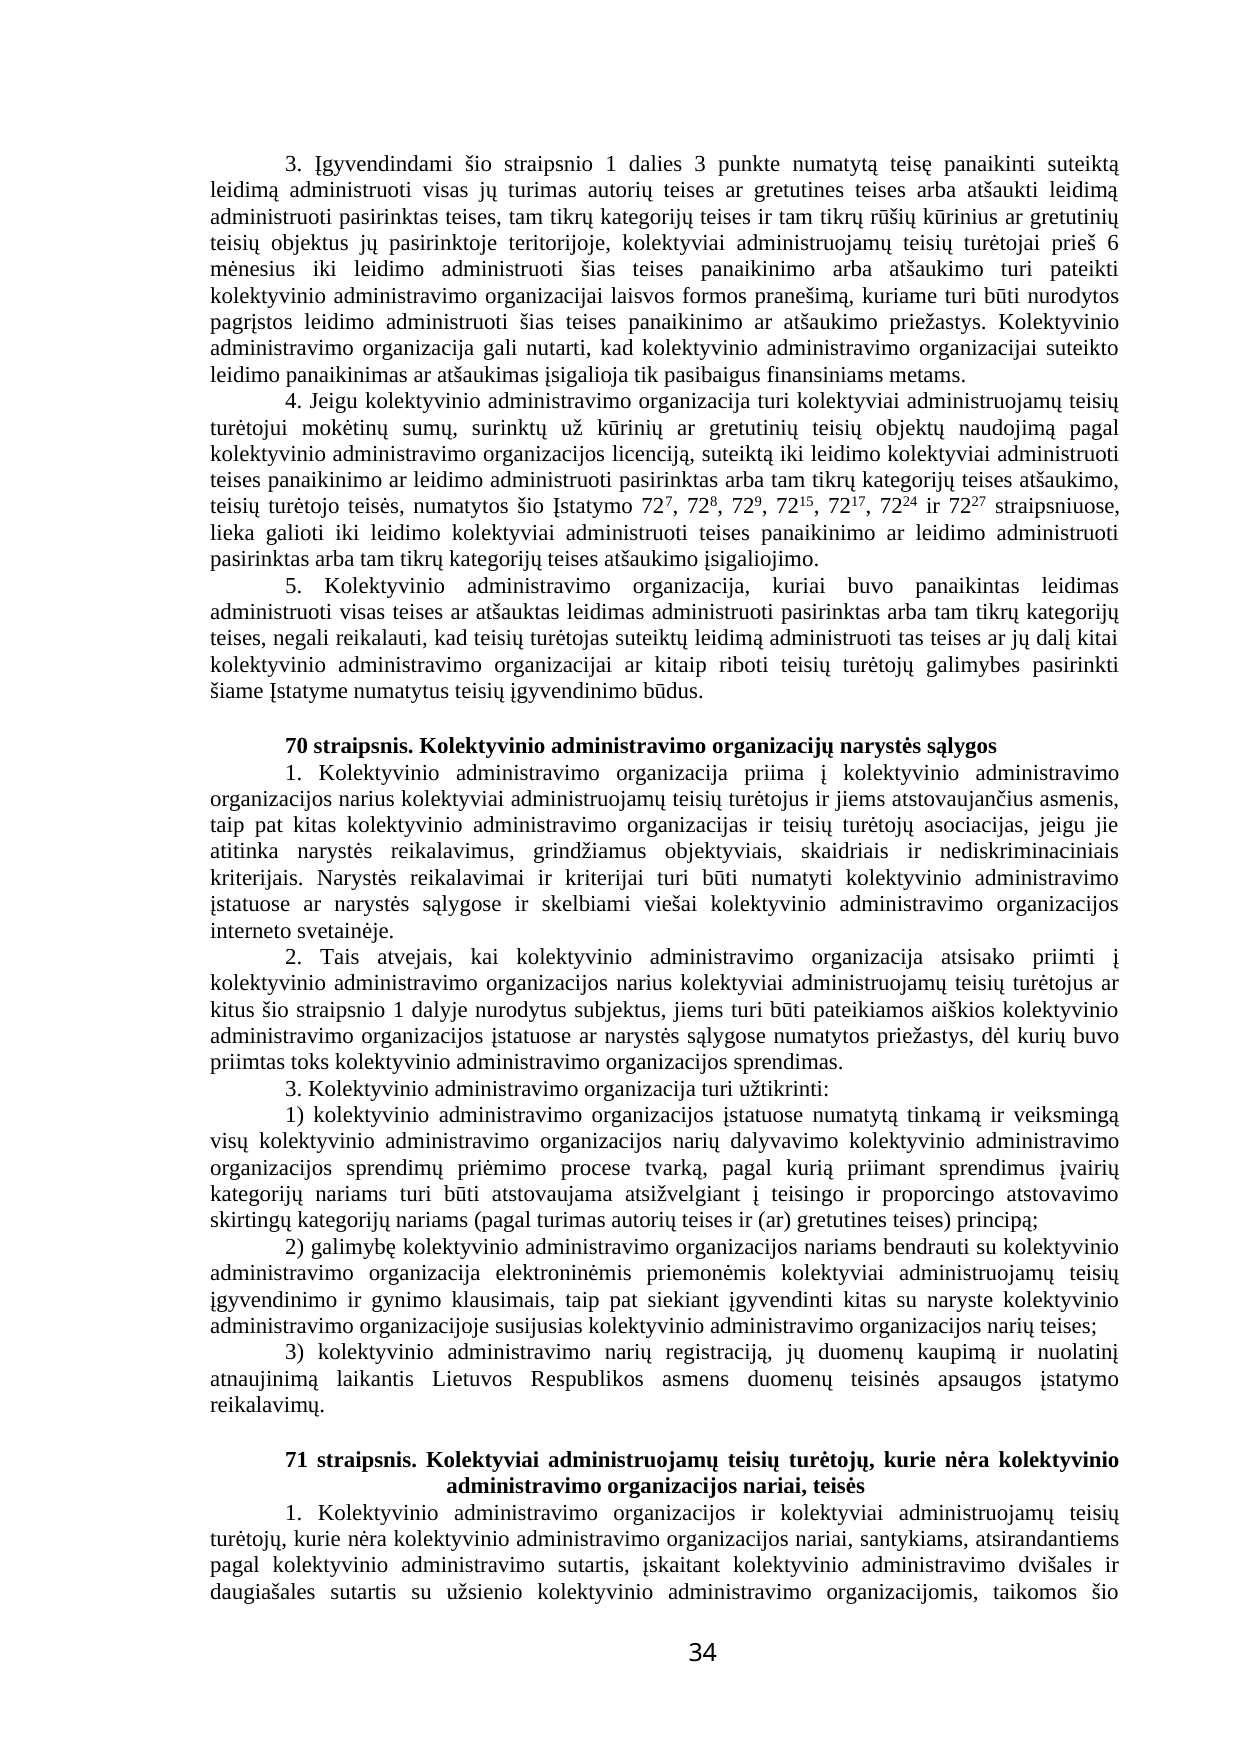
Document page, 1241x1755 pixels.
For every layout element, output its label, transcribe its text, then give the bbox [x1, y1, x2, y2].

text 1) kolektyvinio administravimo organizacijos įstatuose numatytą tinkamą ir veiksmingą visų kolektyvinio administravimo organizacijos narių dalyvavimo kolektyvinio administravimo organizacijos sprendimų priėmimo procese tvarką, pagal kurią priimant sprendimus įvairių kategorijų nariams turi būti atstovaujama atsižvelgiant į teisingo ir proporcingo atstovavimo skirtingų kategorijų nariams (pagal turimas autorių teises ir (ar) gretutines teises) principą; [210, 1101, 1120, 1233]
text 4. Jeigu kolektyvinio administravimo organizacija turi kolektyviai administruojamų teisių turėtojui mokėtinų sumų, surinktų už kūrinių ar gretutinių teisių objektų naudojimą pagal kolektyvinio administravimo organizacijos licenciją, suteiktą iki leidimo kolektyviai administruoti teises panaikinimo ar leidimo administruoti pasirinktas arba tam tikrų kategorijų teises atšaukimo, teisių turėtojo teisės, numatytos šio Įstatymo 727, 728, 729, 7215, 7217, 7224 ir 7227 straipsniuose, lieka galioti iki leidimo kolektyviai administruoti teises panaikinimo ar leidimo administruoti pasirinktas arba tam tikrų kategorijų teises atšaukimo įsigaliojimo. [210, 387, 1120, 572]
text 2) galimybę kolektyvinio administravimo organizacijos nariams bendrauti su kolektyvinio administravimo organizacija elektroninėmis priemonėmis kolektyviai administruojamų teisių įgyvendinimo ir gynimo klausimais, taip pat siekiant įgyvendinti kitas su naryste kolektyvinio administravimo organizacijoje susijusias kolektyvinio administravimo organizacijos narių teises; [210, 1233, 1120, 1338]
text 71 straipsnis. Kolektyviai administruojamų teisių turėtojų, kurie nėra kolektyvinio administravimo organizacijos nariai, teisės [285, 1446, 1120, 1499]
text 3) kolektyvinio administravimo narių registraciją, jų duomenų kaupimą ir nuolatinį atnaujinimą laikantis Lietuvos Respublikos asmens duomenų teisinės apsaugos įstatymo reikalavimų. [210, 1338, 1120, 1417]
text 5. Kolektyvinio administravimo organizacija, kuriai buvo panaikintas leidimas administruoti visas teises ar atšauktas leidimas administruoti pasirinktas arba tam tikrų kategorijų teises, negali reikalauti, kad teisių turėtojas suteiktų leidimą administruoti tas teises ar jų dalį kitai kolektyvinio administravimo organizacijai ar kitaip riboti teisių turėtojų galimybes pasirinkti šiame Įstatyme numatytus teisių įgyvendinimo būdus. [210, 572, 1120, 703]
text 70 straipsnis. Kolektyvinio administravimo organizacijų narystės sąlygos [210, 732, 1120, 758]
text 2. Tais atvejais, kai kolektyvinio administravimo organizacija atsisako priimti į kolektyvinio administravimo organizacijos narius kolektyviai administruojamų teisių turėtojus ar kitus šio straipsnio 1 dalyje nurodytus subjektus, jiems turi būti pateikiamos aiškios kolektyvinio administravimo organizacijos įstatuose ar narystės sąlygose numatytos priežastys, dėl kurių buvo priimtas toks kolektyvinio administravimo organizacijos sprendimas. [210, 943, 1120, 1075]
text 1. Kolektyvinio administravimo organizacija priima į kolektyvinio administravimo organizacijos narius kolektyviai administruojamų teisių turėtojus ir jiems atstovaujančius asmenis, taip pat kitas kolektyvinio administravimo organizacijas ir teisių turėtojų asociacijas, jeigu jie atitinka narystės reikalavimus, grindžiamus objektyviais, skaidriais ir nediskriminaciniais kriterijais. Narystės reikalavimai ir kriterijai turi būti numatyti kolektyvinio administravimo įstatuose ar narystės sąlygose ir skelbiami viešai kolektyvinio administravimo organizacijos interneto svetainėje. [210, 758, 1120, 943]
text 1. Kolektyvinio administravimo organizacijos ir kolektyviai administruojamų teisių turėtojų, kurie nėra kolektyvinio administravimo organizacijos nariai, santykiams, atsirandantiems pagal kolektyvinio administravimo sutartis, įskaitant kolektyvinio administravimo dvišales ir daugiašales sutartis su užsienio kolektyvinio administravimo organizacijomis, taikomos šio [210, 1499, 1120, 1604]
text 3. Kolektyvinio administravimo organizacija turi užtikrinti: [210, 1075, 1120, 1101]
text 3. Įgyvendindami šio straipsnio 1 dalies 3 punkte numatytą teisę panaikinti suteiktą leidimą administruoti visas jų turimas autorių teises ar gretutines teises arba atšaukti leidimą administruoti pasirinktas teises, tam tikrų kategorijų teises ir tam tikrų rūšių kūrinius ar gretutinių teisių objektus jų pasirinktoje teritorijoje, kolektyviai administruojamų teisių turėtojai prieš 6 mėnesius iki leidimo administruoti šias teises panaikinimo arba atšaukimo turi pateikti kolektyvinio administravimo organizacijai laisvos formos pranešimą, kuriame turi būti nurodytos pagrįstos leidimo administruoti šias teises panaikinimo ar atšaukimo priežastys. Kolektyvinio administravimo organizacija gali nutarti, kad kolektyvinio administravimo organizacijai suteikto leidimo panaikinimas ar atšaukimas įsigalioja tik pasibaigus finansiniams metams. [210, 150, 1120, 387]
